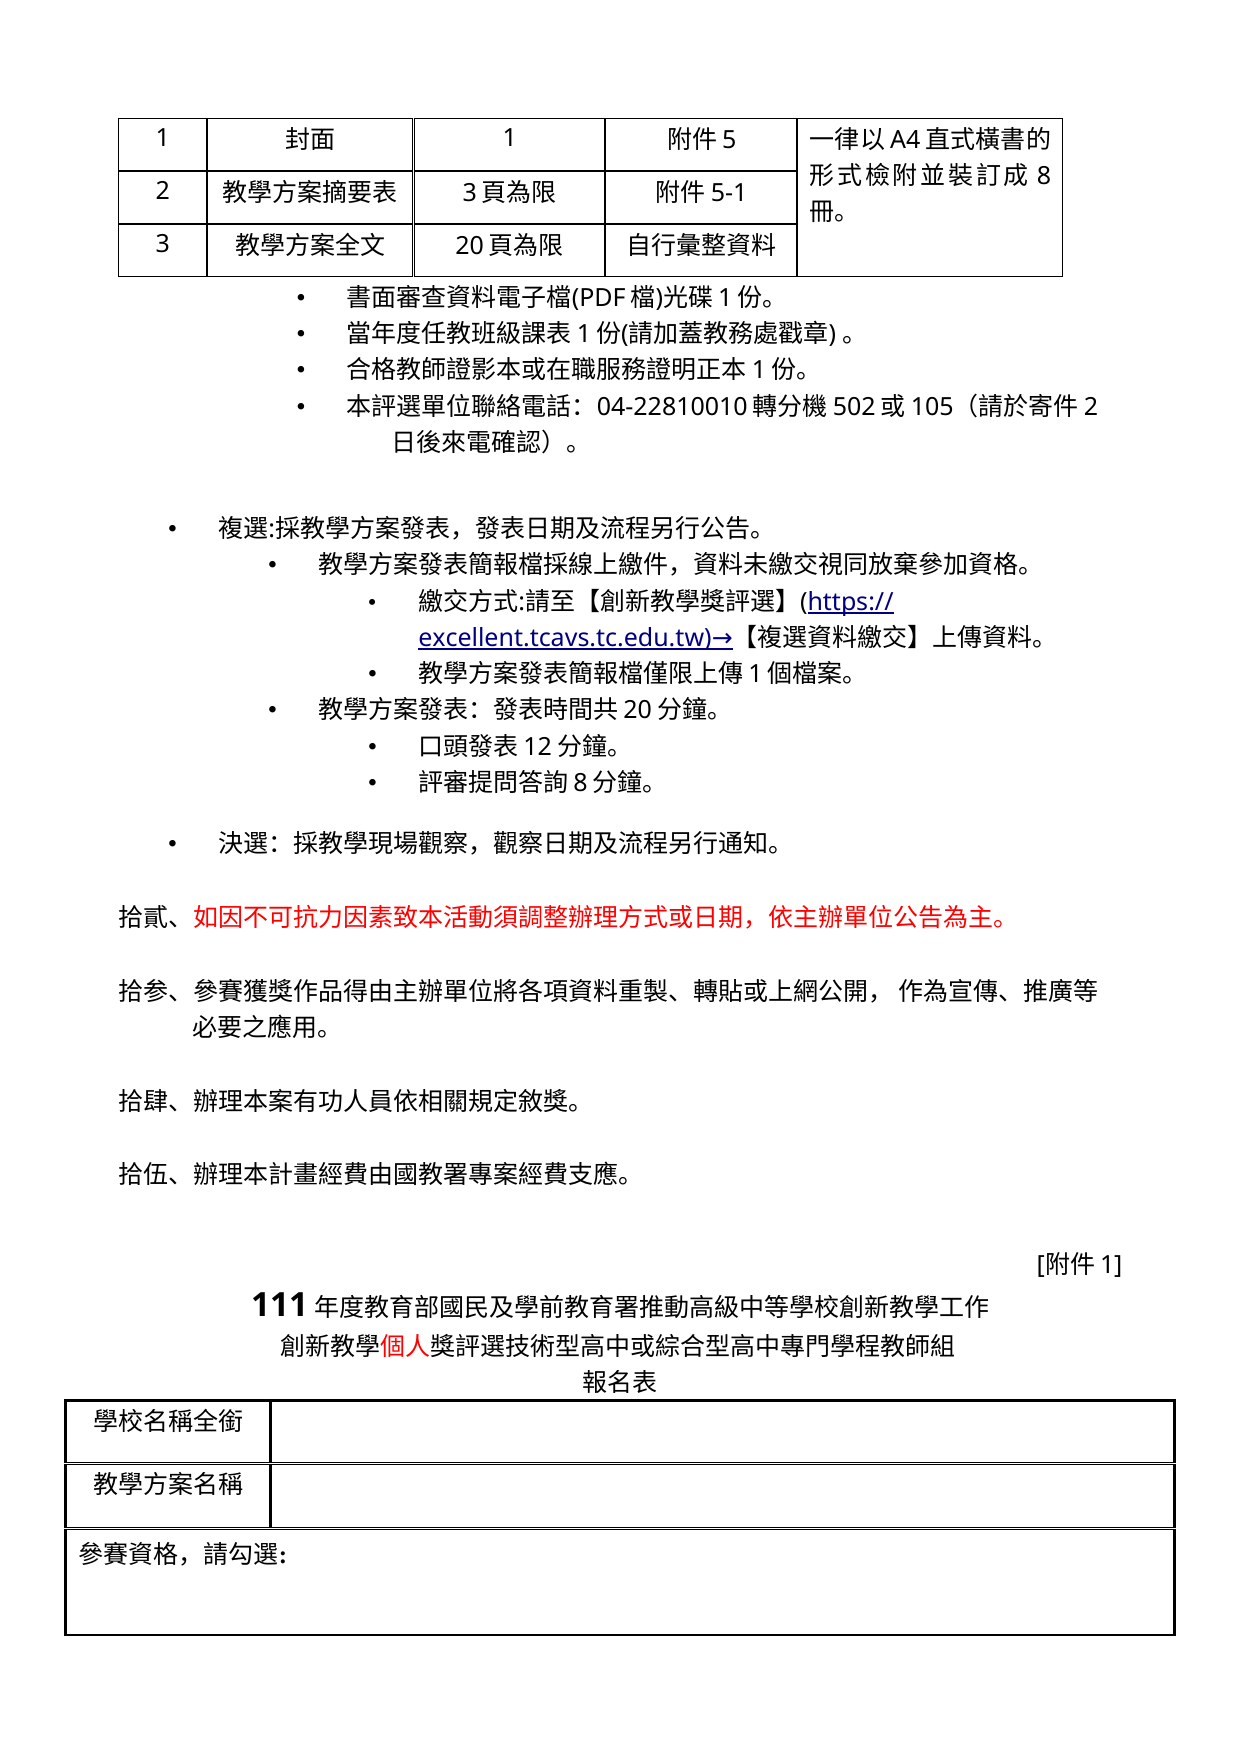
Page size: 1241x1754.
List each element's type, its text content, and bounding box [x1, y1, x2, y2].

text 拾参、參賽獲獎作品得由主辦單位將各項資料重製、轉貼或上網公開， 作為宣傳、推廣等必要之應用。 [118, 971, 1122, 1044]
text 報名表 [118, 1362, 1122, 1398]
list 當年度任教班級課表1份(請加蓋教務處戳章) 。 [297, 314, 1122, 350]
list 本評選單位聯絡電話：04-22810010轉分機502或105（請於寄件2日後來電確認）。 [297, 386, 1122, 459]
table_header [272, 1402, 1173, 1462]
list 教學方案發表簡報檔僅限上傳1個檔案。 [368, 654, 1122, 690]
table_cell 附件5-1 [606, 172, 796, 223]
text 拾肆、辦理本案有功人員依相關規定敘獎。 [118, 1081, 1122, 1117]
table_cell 教學方案名稱 [67, 1465, 269, 1527]
text [附件1] [118, 1244, 1122, 1281]
table_cell 自行彙整資料 [606, 225, 796, 276]
list 教學方案發表：發表時間共20分鐘。 [268, 690, 1122, 726]
text 創新教學個人獎評選技術型高中或綜合型高中專門學程教師組 [118, 1326, 1122, 1362]
table_cell 3 [119, 225, 206, 276]
table_cell 1 [119, 119, 206, 170]
text 拾伍、辦理本計畫經費由國教署專案經費支應。 [118, 1155, 1122, 1191]
text 拾貳、如因不可抗力因素致本活動須調整辦理方式或日期，依主辦單位公告為主。 [118, 897, 1122, 934]
list 合格教師證影本或在職服務證明正本1份。 [297, 350, 1122, 386]
table_cell 封面 [208, 119, 412, 170]
list 書面審查資料電子檔(PDF檔)光碟1份。 [297, 277, 1122, 314]
list 複選:採教學方案發表，發表日期及流程另行公告。 [168, 509, 1122, 545]
table_cell 教學方案全文 [208, 225, 412, 276]
table_cell 附件5 [606, 119, 796, 170]
list 評審提問答詢8分鐘。 [368, 762, 1122, 799]
list 口頭發表12分鐘。 [368, 726, 1122, 762]
table_cell [272, 1465, 1173, 1527]
table_cell 20頁為限 [415, 225, 604, 276]
list 教學方案發表簡報檔採線上繳件，資料未繳交視同放棄參加資格。 [268, 545, 1122, 581]
table_cell 3頁為限 [415, 172, 604, 223]
list 繳交方式:請至【創新教學獎評選】(https://excellent.tcavs.tc.edu.tw)→【複選資料繳交】上傳資料。 [368, 581, 1122, 654]
table_cell 參賽資格，請勾選: [67, 1530, 1173, 1634]
list 決選：採教學現場觀察，觀察日期及流程另行通知。 [168, 824, 1122, 860]
table_cell 一律以A4直式橫書的形式檢附並裝訂成8冊。 [798, 119, 1062, 276]
table_cell 1 [415, 119, 604, 170]
table_cell 2 [119, 172, 206, 223]
table_header 學校名稱全銜 [67, 1402, 269, 1462]
text 111年度教育部國民及學前教育署推動高級中等學校創新教學工作 [118, 1281, 1122, 1326]
table_cell 教學方案摘要表 [208, 172, 412, 223]
